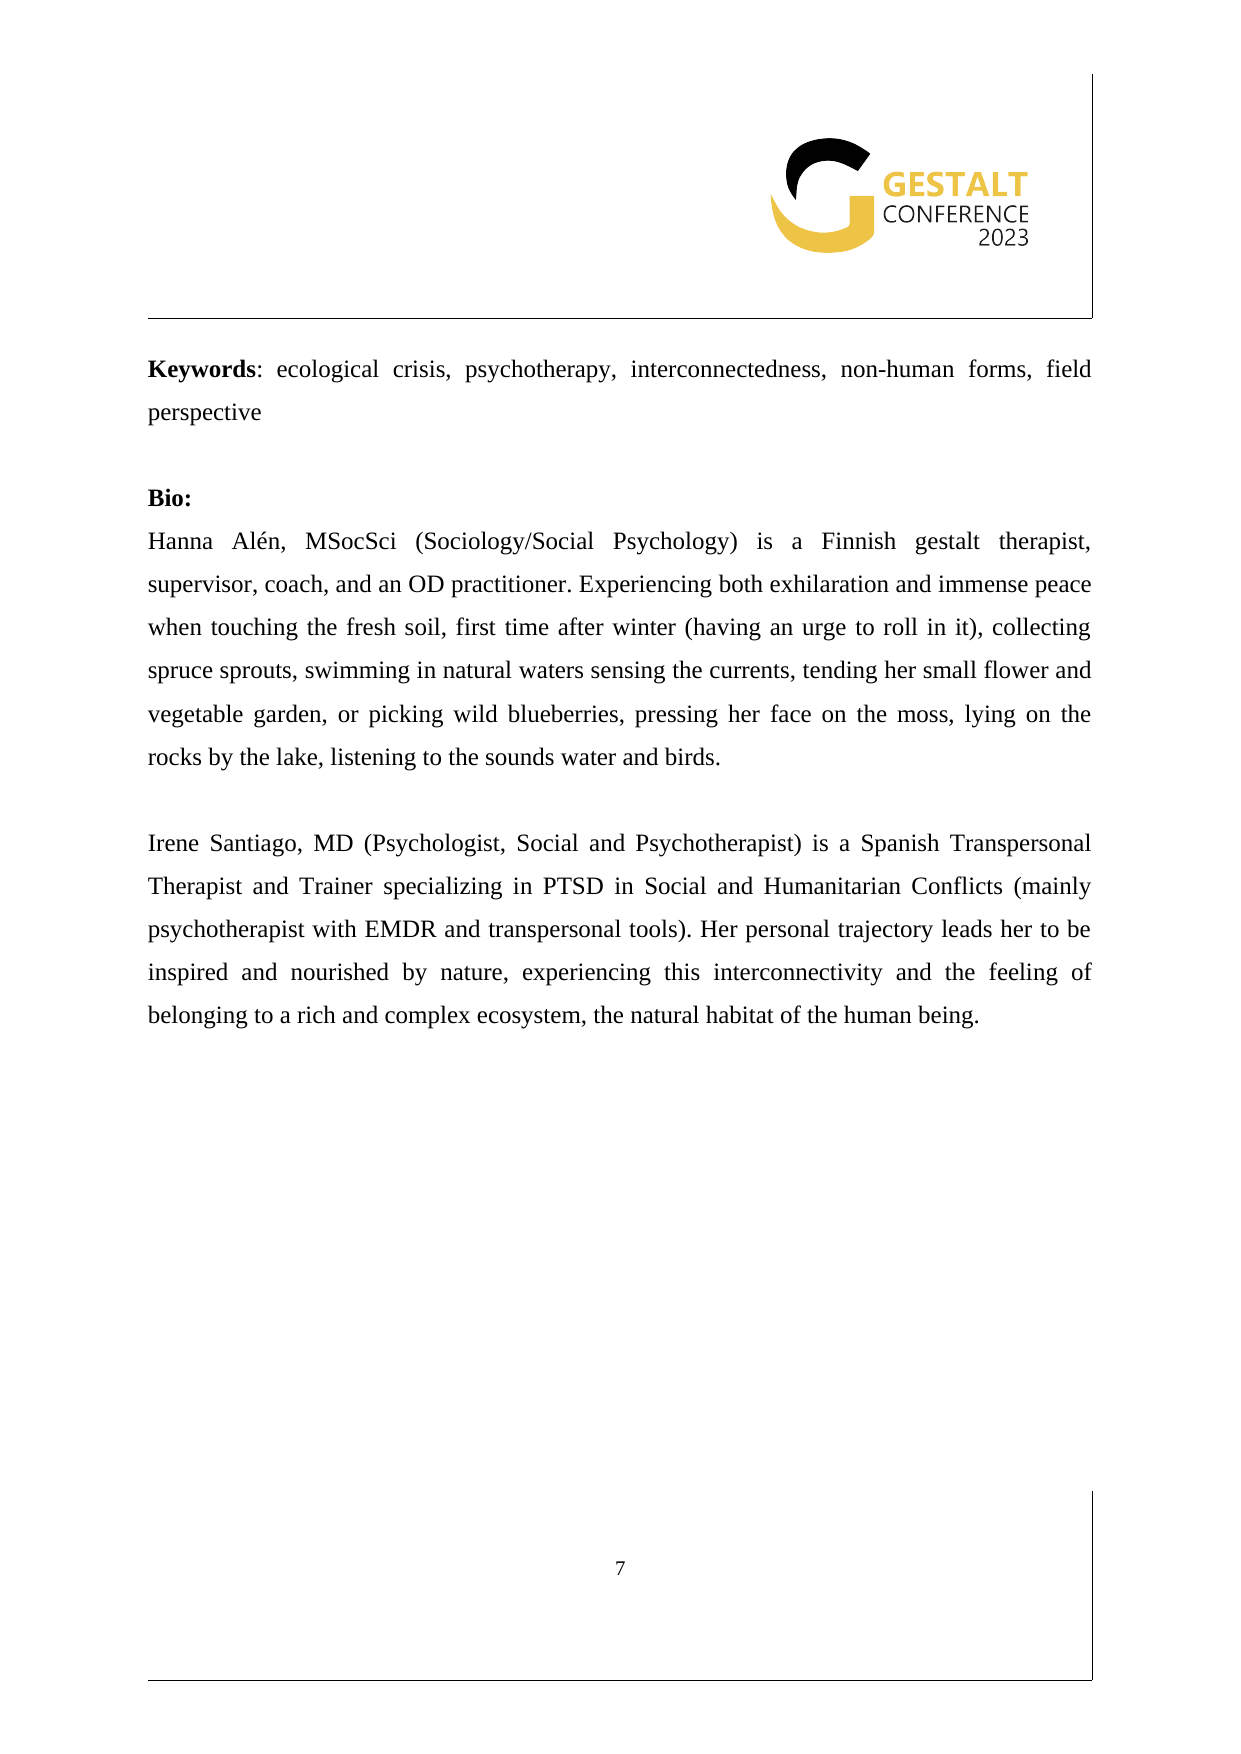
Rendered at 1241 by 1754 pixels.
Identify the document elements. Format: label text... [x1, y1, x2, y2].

text Bio: [148, 483, 1092, 512]
text Irene Santiago, MD (Psychologist, Social and Psychotherapist) is a Spanish Transpersonal Therapist and Trainer specializing in PTSD in Social and Humanitarian Conflicts (mainly psychotherapist with EMDR and transpersonal tools). Her personal trajectory leads her to be inspired and nourished by nature, experiencing this interconnectivity and the feeling of belonging to a rich and complex ecosystem, the natural habitat of the human being. [148, 828, 1092, 1029]
text Keywords: ecological crisis, psychotherapy, interconnectedness, non-human forms, field perspective [148, 354, 1092, 426]
text Hanna Alén, MSocSci (Sociology/Social Psychology) is a Finnish gestalt therapist, supervisor, coach, and an OD practitioner. Experiencing both exhilaration and immense peace when touching the fresh soil, first time after winter (having an urge to roll in it), collecting spruce sprouts, swimming in natural waters sensing the currents, tending her small flower and vegetable garden, or picking wild blueberries, pressing her face on the moss, lying on the rocks by the lake, listening to the sounds water and birds. [148, 526, 1092, 771]
